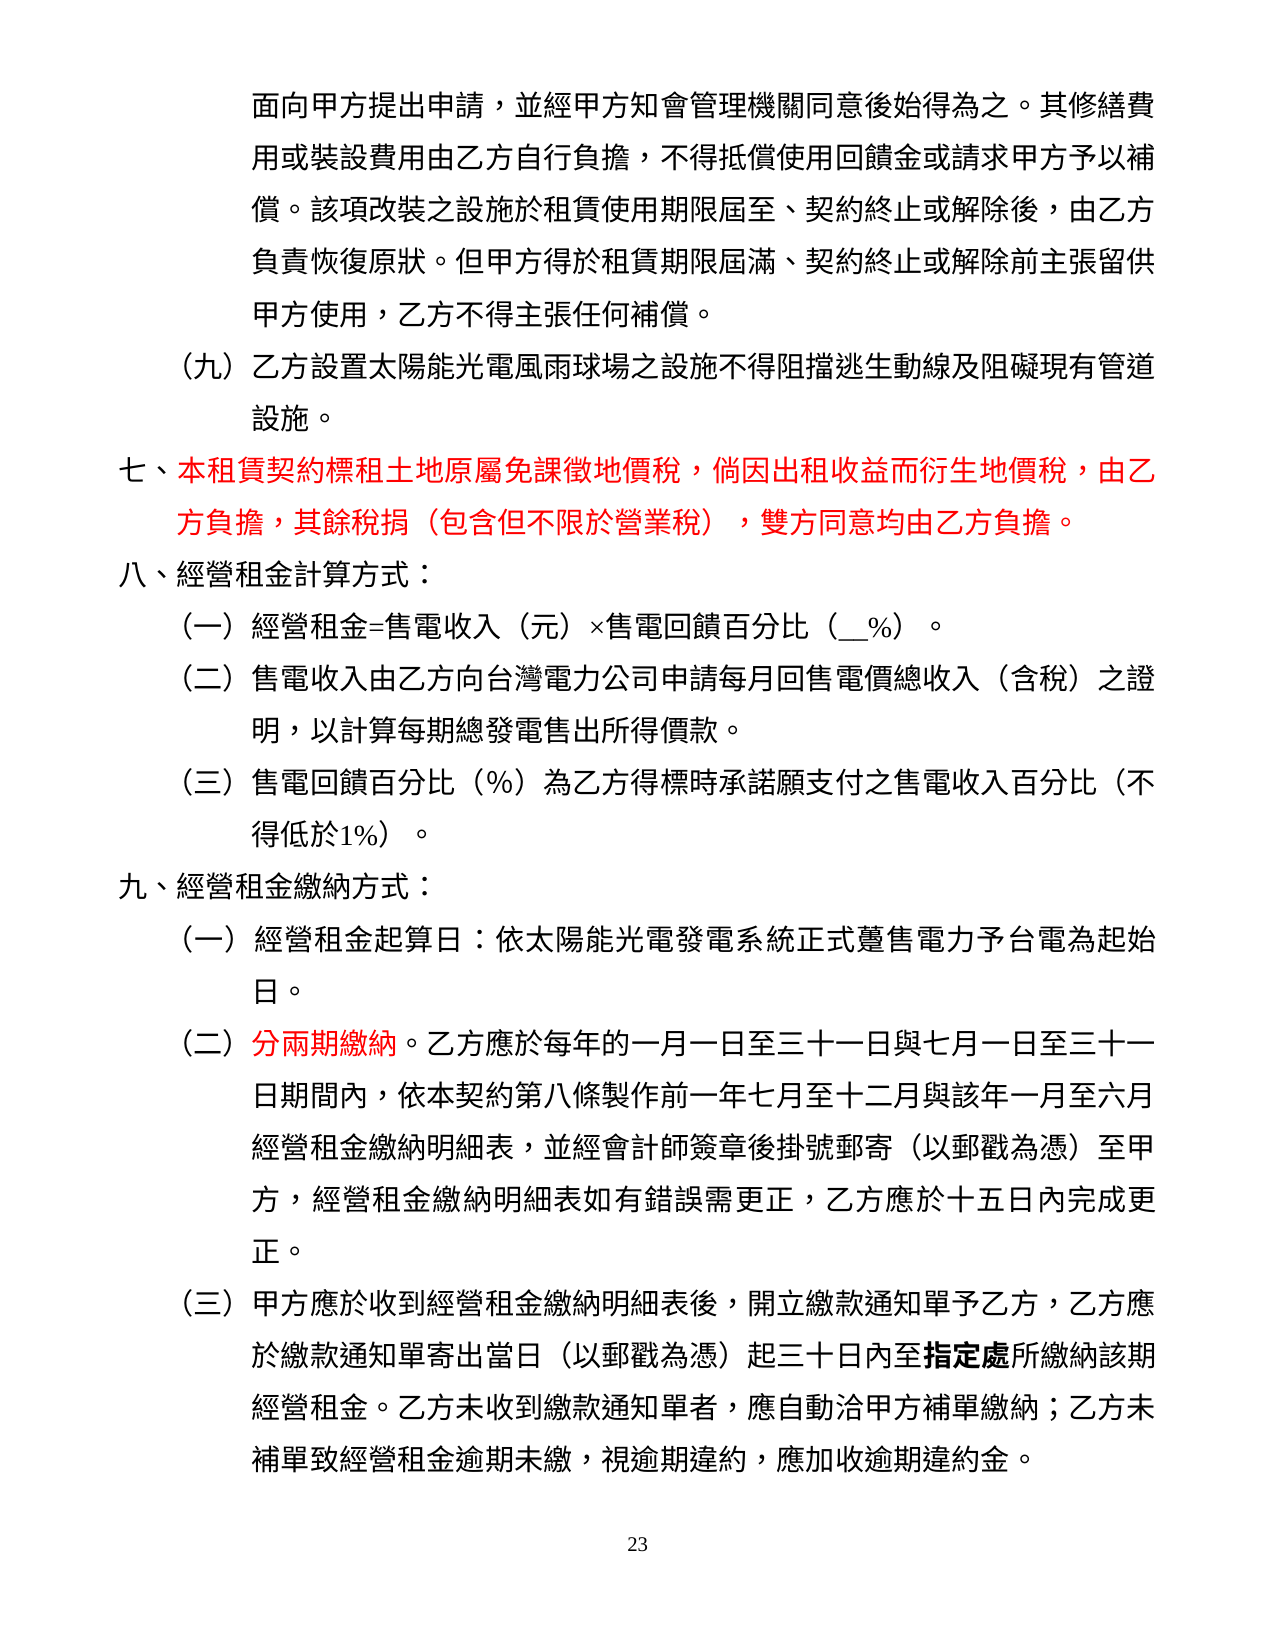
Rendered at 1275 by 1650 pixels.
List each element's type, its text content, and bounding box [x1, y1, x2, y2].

text （二）售電收入由乙方向台灣電力公司申請每月回售電價總收入（含稅）之證明，以計算每期總發電售出所得價款。 [164, 648, 1157, 752]
text （一）經營租金起算日：依太陽能光電發電系統正式躉售電力予台電為起始日。 [164, 908, 1157, 1012]
text （三）甲方應於收到經營租金繳納明細表後，開立繳款通知單予乙方，乙方應於繳款通知單寄出當日（以郵戳為憑）起三十日內至指定處所繳納該期經營租金。乙方未收到繳款通知單者，應自動洽甲方補單繳納；乙方未補單致經營租金逾期未繳，視逾期違約，應加收逾期違約金。 [164, 1273, 1157, 1481]
text 面向甲方提出申請，並經甲方知會管理機關同意後始得為之。其修繕費用或裝設費用由乙方自行負擔，不得抵償使用回饋金或請求甲方予以補償。該項改裝之設施於租賃使用期限屆至、契約終止或解除後，由乙方負責恢復原狀。但甲方得於租賃期限屆滿、契約終止或解除前主張留供甲方使用，乙方不得主張任何補償。 [164, 75, 1157, 335]
text （九）乙方設置太陽能光電風雨球場之設施不得阻擋逃生動線及阻礙現有管道設施。 [164, 335, 1157, 439]
text （一）經營租金=售電收入（元）×售電回饋百分比（__%）。 [164, 596, 1157, 648]
text 八、經營租金計算方式： [118, 544, 1157, 596]
text （二）分兩期繳納。乙方應於每年的一月一日至三十一日與七月一日至三十一日期間內，依本契約第八條製作前一年七月至十二月與該年一月至六月經營租金繳納明細表，並經會計師簽章後掛號郵寄（以郵戳為憑）至甲方，經營租金繳納明細表如有錯誤需更正，乙方應於十五日內完成更正。 [164, 1012, 1157, 1273]
text 七、本租賃契約標租土地原屬免課徵地價稅，倘因出租收益而衍生地價稅，由乙方負擔，其餘稅捐（包含但不限於營業稅），雙方同意均由乙方負擔。 [118, 439, 1157, 544]
text 九、經營租金繳納方式： [118, 856, 1157, 908]
text （三）售電回饋百分比（％）為乙方得標時承諾願支付之售電收入百分比（不得低於1%）。 [164, 752, 1157, 856]
